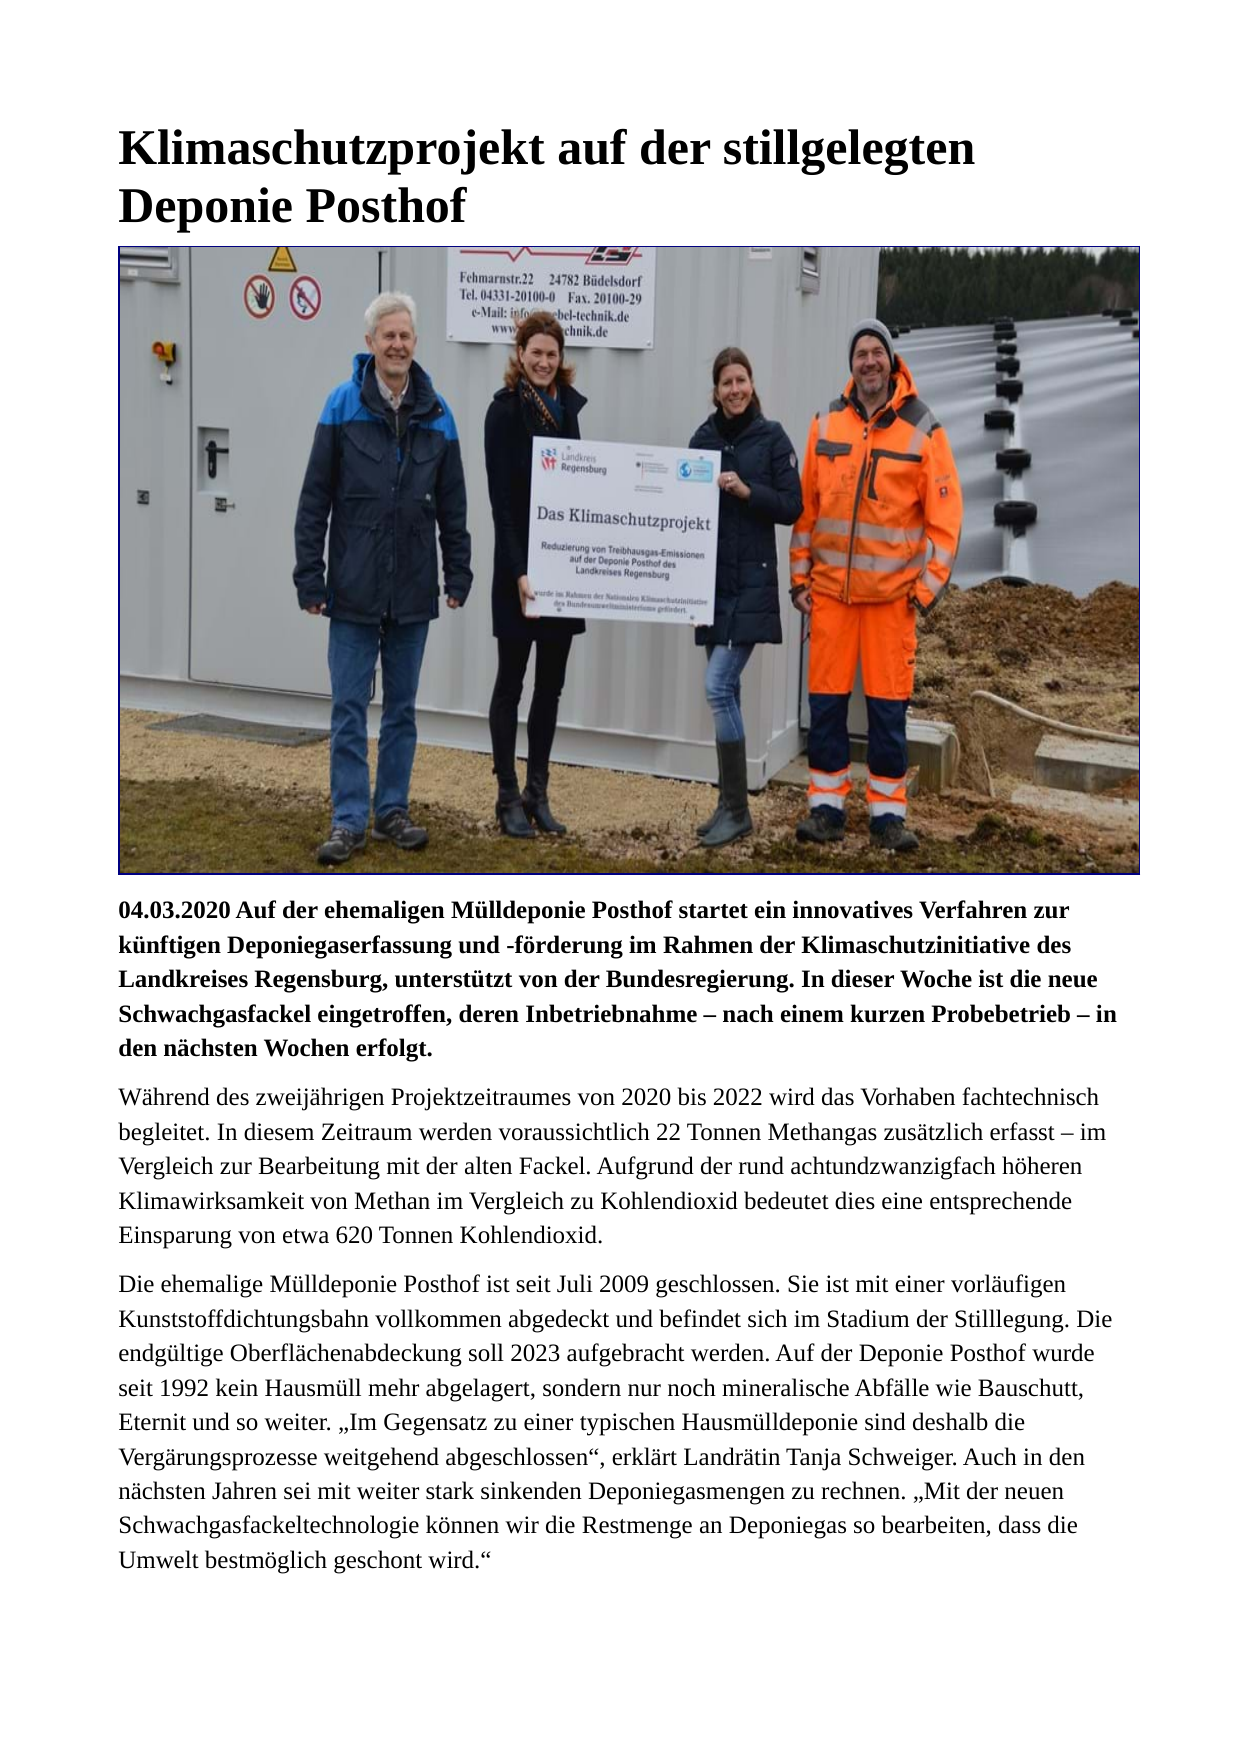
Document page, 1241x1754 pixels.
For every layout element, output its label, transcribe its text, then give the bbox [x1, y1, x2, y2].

text Die ehemalige Mülldeponie Posthof ist seit Juli 2009 geschlossen. Sie ist mit einer vorläufigen Kunststoffdichtungsbahn vollkommen abgedeckt und befindet sich im Stadium der Stilllegung. Die endgültige Oberflächenabdeckung soll 2023 aufgebracht werden. Auf der Deponie Posthof wurde seit 1992 kein Hausmüll mehr abgelagert, sondern nur noch mineralische Abfälle wie Bauschutt, Eternit und so weiter. „Im Gegensatz zu einer typischen Hausmülldeponie sind deshalb die Vergärungsprozesse weitgehend abgeschlossen“, erklärt Landrätin Tanja Schweiger. Auch in den nächsten Jahren sei mit weiter stark sinkenden Deponiegasmengen zu rechnen. „Mit der neuen Schwachgasfackeltechnologie können wir die Restmenge an Deponiegas so bearbeiten, dass die Umwelt bestmöglich geschont wird.“ [118, 1269, 1122, 1574]
subtitle Klimaschutzprojekt auf der stillgelegten Deponie Posthof [118, 118, 1122, 233]
picture [120, 247, 1139, 873]
text Während des zweijährigen Projektzeitraumes von 2020 bis 2022 wird das Vorhaben fachtechnisch begleitet. In diesem Zeitraum werden voraussichtlich 22 Tonnen Methangas zusätzlich erfasst – im Vergleich zur Bearbeitung mit der alten Fackel. Aufgrund der rund achtundzwanzigfach höheren Klimawirksamkeit von Methan im Vergleich zu Kohlendioxid bedeutet dies eine entsprechende Einsparung von etwa 620 Tonnen Kohlendioxid. [118, 1082, 1122, 1249]
text 04.03.2020 Auf der ehemaligen Mülldeponie Posthof startet ein innovatives Verfahren zur künftigen Deponiegaserfassung und -förderung im Rahmen der Klimaschutzinitiative des Landkreises Regensburg, unterstützt von der Bundesregierung. In dieser Woche ist die neue Schwachgasfackel eingetroffen, deren Inbetriebnahme – nach einem kurzen Probebetrieb – in den nächsten Wochen erfolgt. [118, 895, 1122, 1062]
